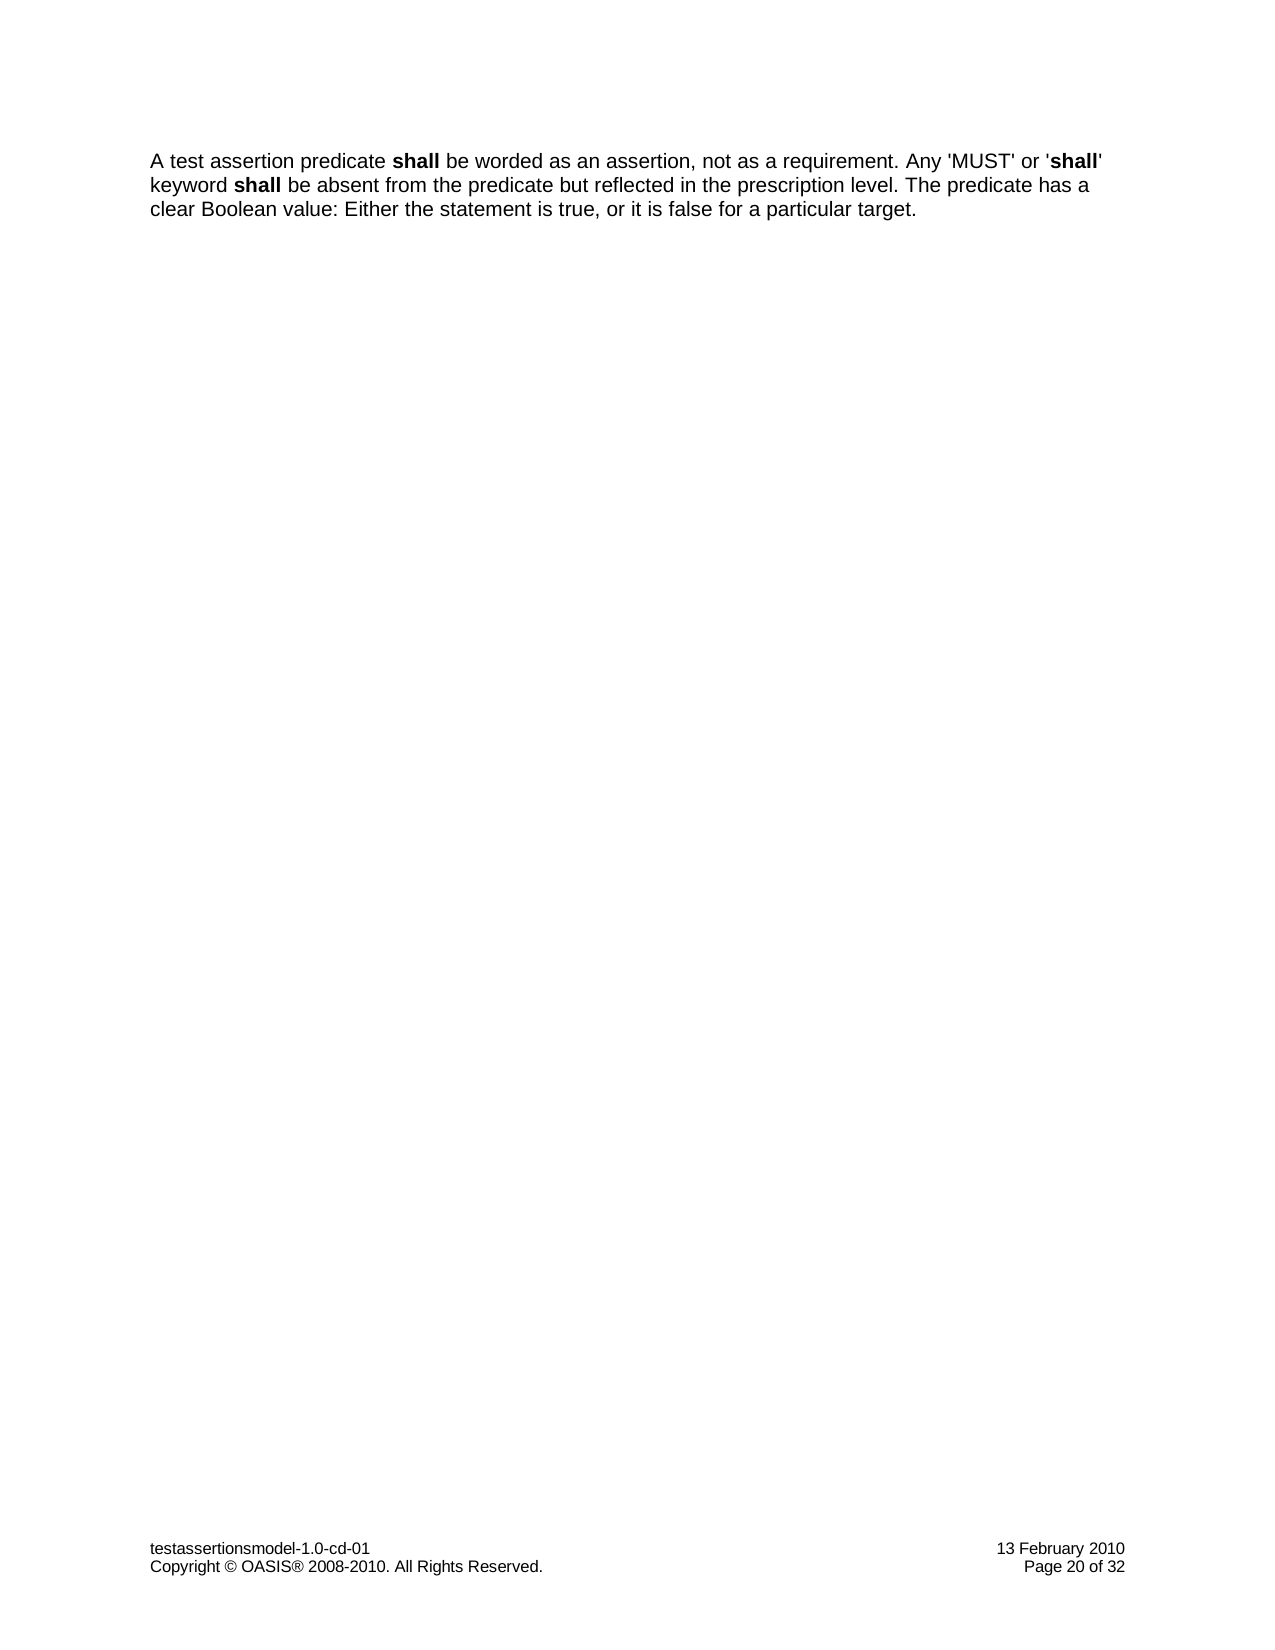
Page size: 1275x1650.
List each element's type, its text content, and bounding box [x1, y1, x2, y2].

text A test assertion predicate shall be worded as an assertion, not as a requirement. Any 'MUST' or 'shall' keyword shall be absent from the predicate but reflected in the prescription level. The predicate has a clear Boolean value: Either the statement is true, or it is false for a particular target. [150, 150, 1125, 221]
